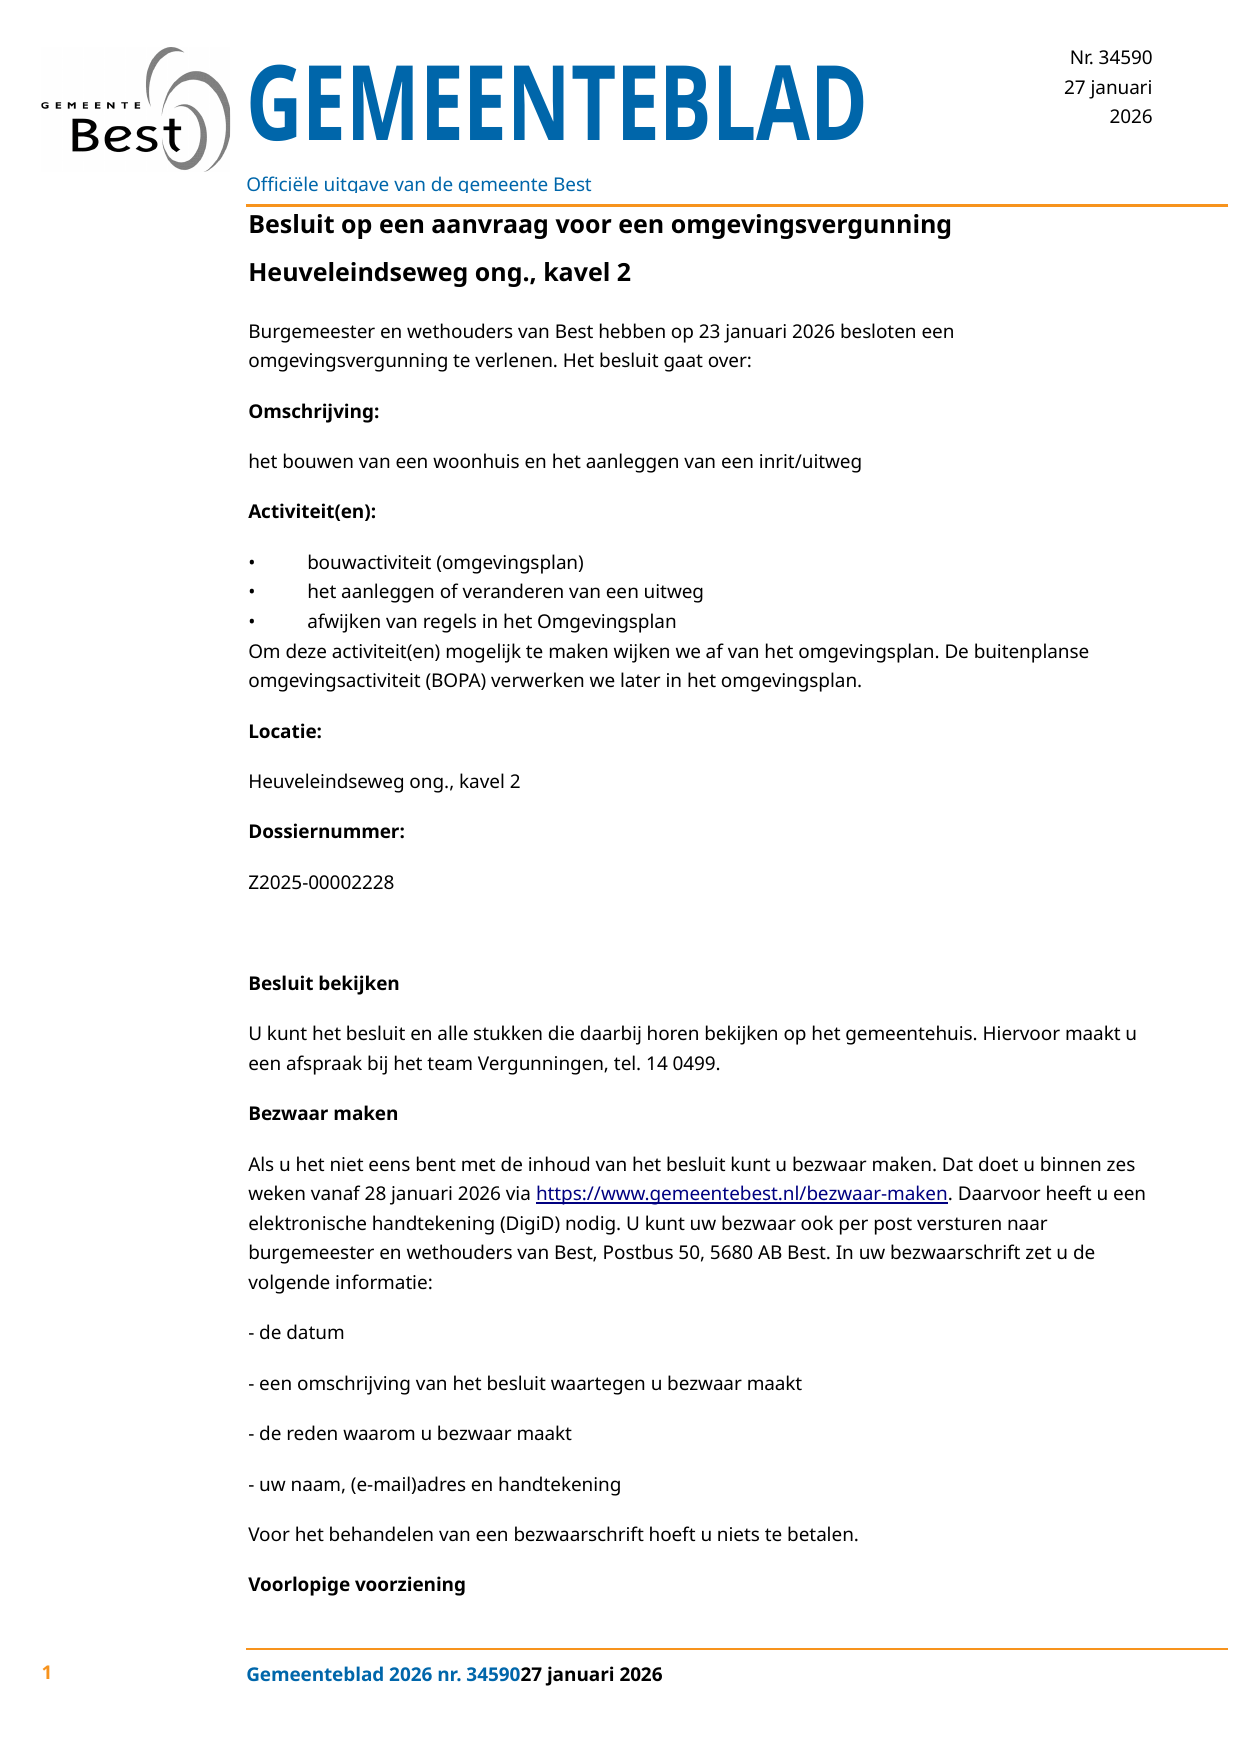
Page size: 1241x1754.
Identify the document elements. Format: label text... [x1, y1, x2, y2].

text Locatie: [248, 718, 1152, 744]
text het bouwen van een woonhuis en het aanleggen van een inrit/uitweg [248, 448, 1152, 474]
text Om deze activiteit(en) mogelijk te maken wijken we af van het omgevingsplan. De buitenplanse omgevingsactiviteit (BOPA) verwerken we later in het omgevingsplan. [248, 638, 1152, 693]
text U kunt het besluit en alle stukken die daarbij horen bekijken op het gemeentehuis. Hiervoor maakt u een afspraak bij het team Vergunningen, tel. 14 0499. [248, 1020, 1152, 1076]
text Dossiernummer: [248, 819, 1152, 844]
text Omschrijving: [248, 398, 1152, 424]
text - de reden waarom u bezwaar maakt [248, 1420, 1152, 1446]
text Als u het niet eens bent met de inhoud van het besluit kunt u bezwaar maken. Dat doet u binnen zes weken vanaf 28 januari 2026 via https://www.gemeentebest.nl/bezwaar-maken. Daarvoor heeft u een elektronische handtekening (DigiD) nodig. U kunt uw bezwaar ook per post versturen naar burgemeester en wethouders van Best, Postbus 50, 5680 AB Best. In uw bezwaarschrift zet u de volgende informatie: [248, 1151, 1152, 1295]
text Besluit op een aanvraag voor een omgevingsvergunning Heuveleindseweg ong., kavel 2 [248, 207, 1152, 288]
picture [41, 47, 231, 172]
text Voor het behandelen van een bezwaarschrift hoeft u niets te betalen. [248, 1521, 1152, 1547]
text Voorlopige voorziening [248, 1572, 1152, 1597]
text Z2025-00002228 [248, 869, 1152, 895]
list afwijken van regels in het Omgevingsplan [248, 608, 1152, 634]
text Activiteit(en): [248, 499, 1152, 524]
list bouwactiviteit (omgevingsplan) [248, 549, 1152, 575]
text - de datum [248, 1319, 1152, 1345]
list het aanleggen of veranderen van een uitweg [248, 579, 1152, 604]
text Burgemeester en wethouders van Best hebben op 23 januari 2026 besloten een omgevingsvergunning te verlenen. Het besluit gaat over: [248, 318, 1152, 373]
text Bezwaar maken [248, 1100, 1152, 1126]
text - een omschrijving van het besluit waartegen u bezwaar maakt [248, 1370, 1152, 1396]
text Heuveleindseweg ong., kavel 2 [248, 768, 1152, 794]
text - uw naam, (e-mail)adres en handtekening [248, 1471, 1152, 1497]
text Besluit bekijken [248, 970, 1152, 996]
